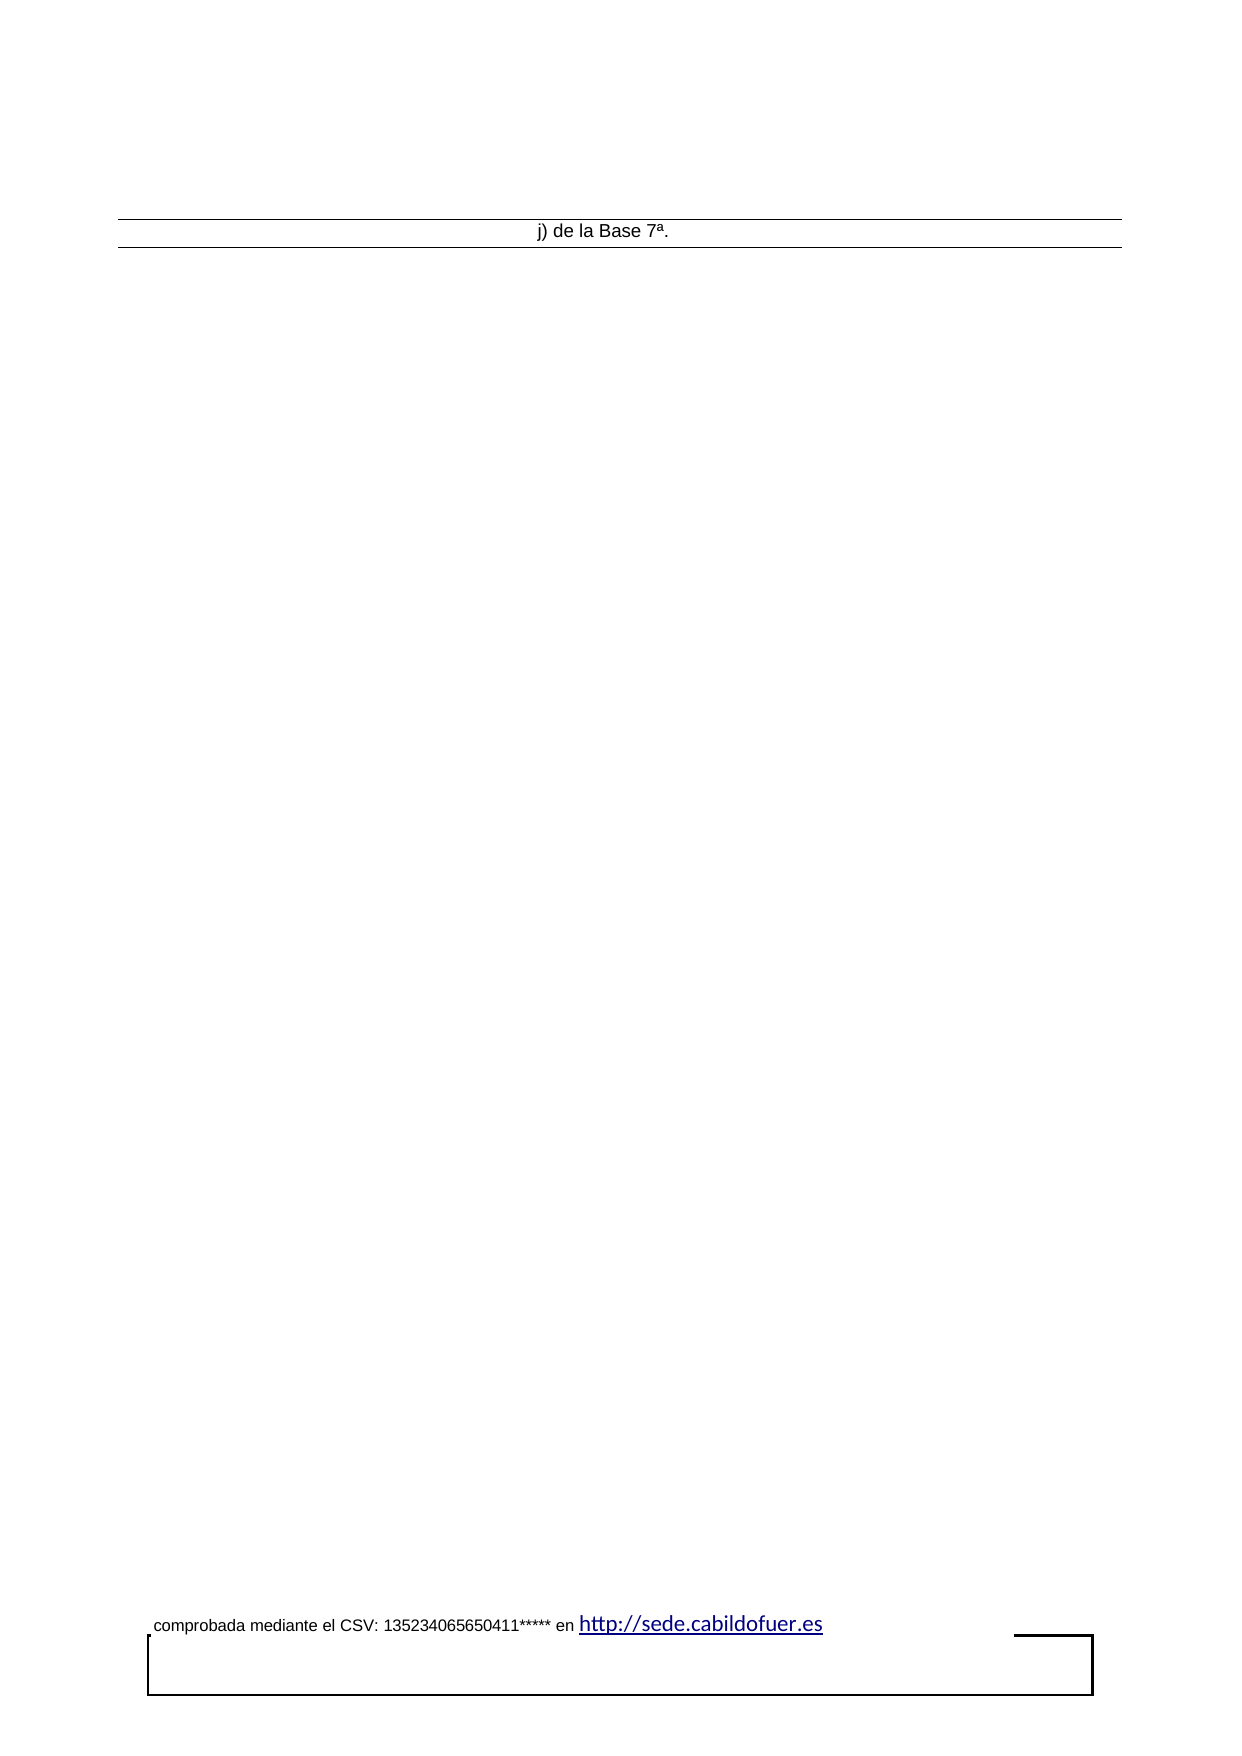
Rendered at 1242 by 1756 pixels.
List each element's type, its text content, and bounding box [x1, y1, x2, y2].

table_cell [118, 220, 514, 247]
table_cell j) de la Base 7ª. [515, 220, 1122, 247]
